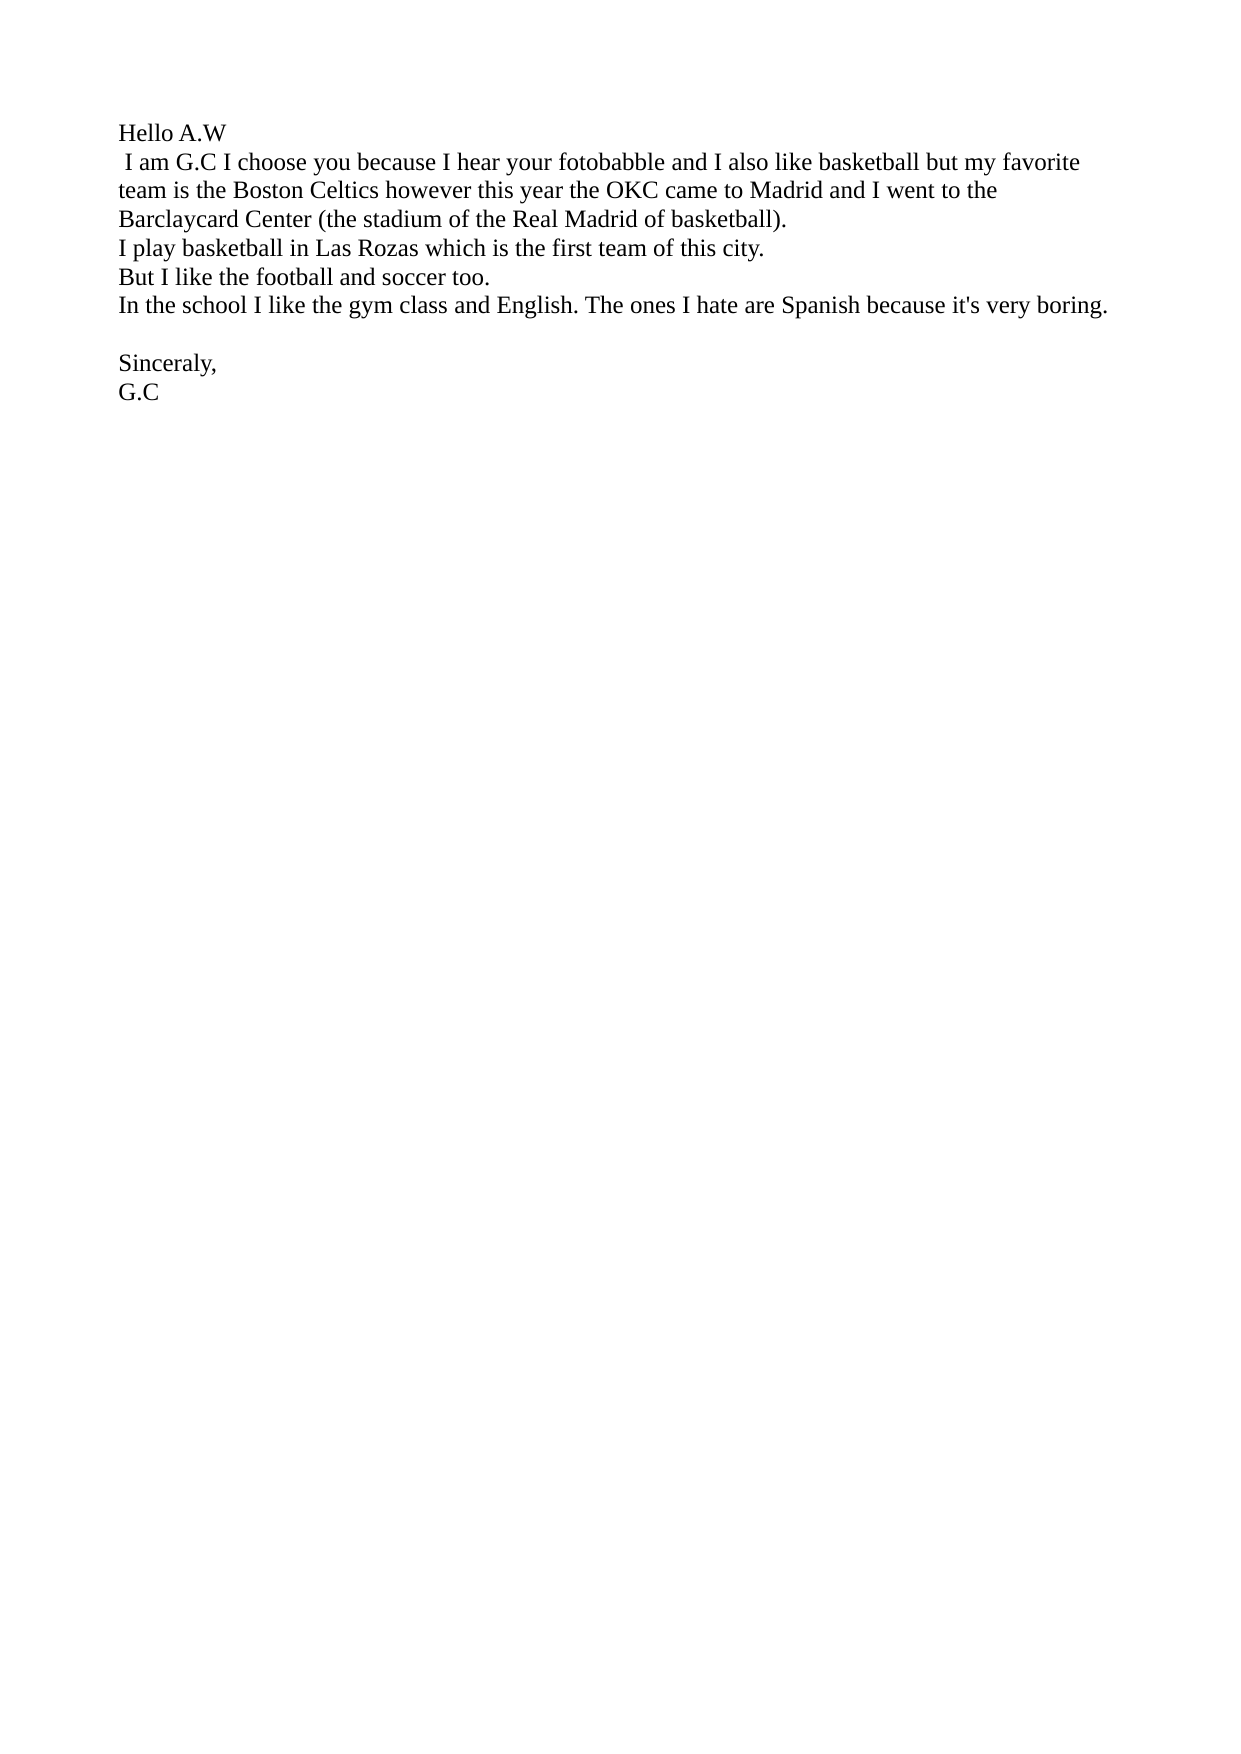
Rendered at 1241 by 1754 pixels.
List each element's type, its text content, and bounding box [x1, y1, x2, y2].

text In the school I like the gym class and English. The ones I hate are Spanish because it's very boring. [118, 291, 1122, 319]
text But I like the football and soccer too. [118, 262, 1122, 291]
text Sinceraly, [118, 348, 1122, 377]
text G.C [118, 377, 1122, 406]
text I am G.C I choose you because I hear your fotobabble and I also like basketball but my favorite team is the Boston Celtics however this year the OKC came to Madrid and I went to the Barclaycard Center (the stadium of the Real Madrid of basketball). [118, 147, 1122, 233]
text I play basketball in Las Rozas which is the first team of this city. [118, 233, 1122, 262]
text Hello A.W [118, 118, 1122, 147]
